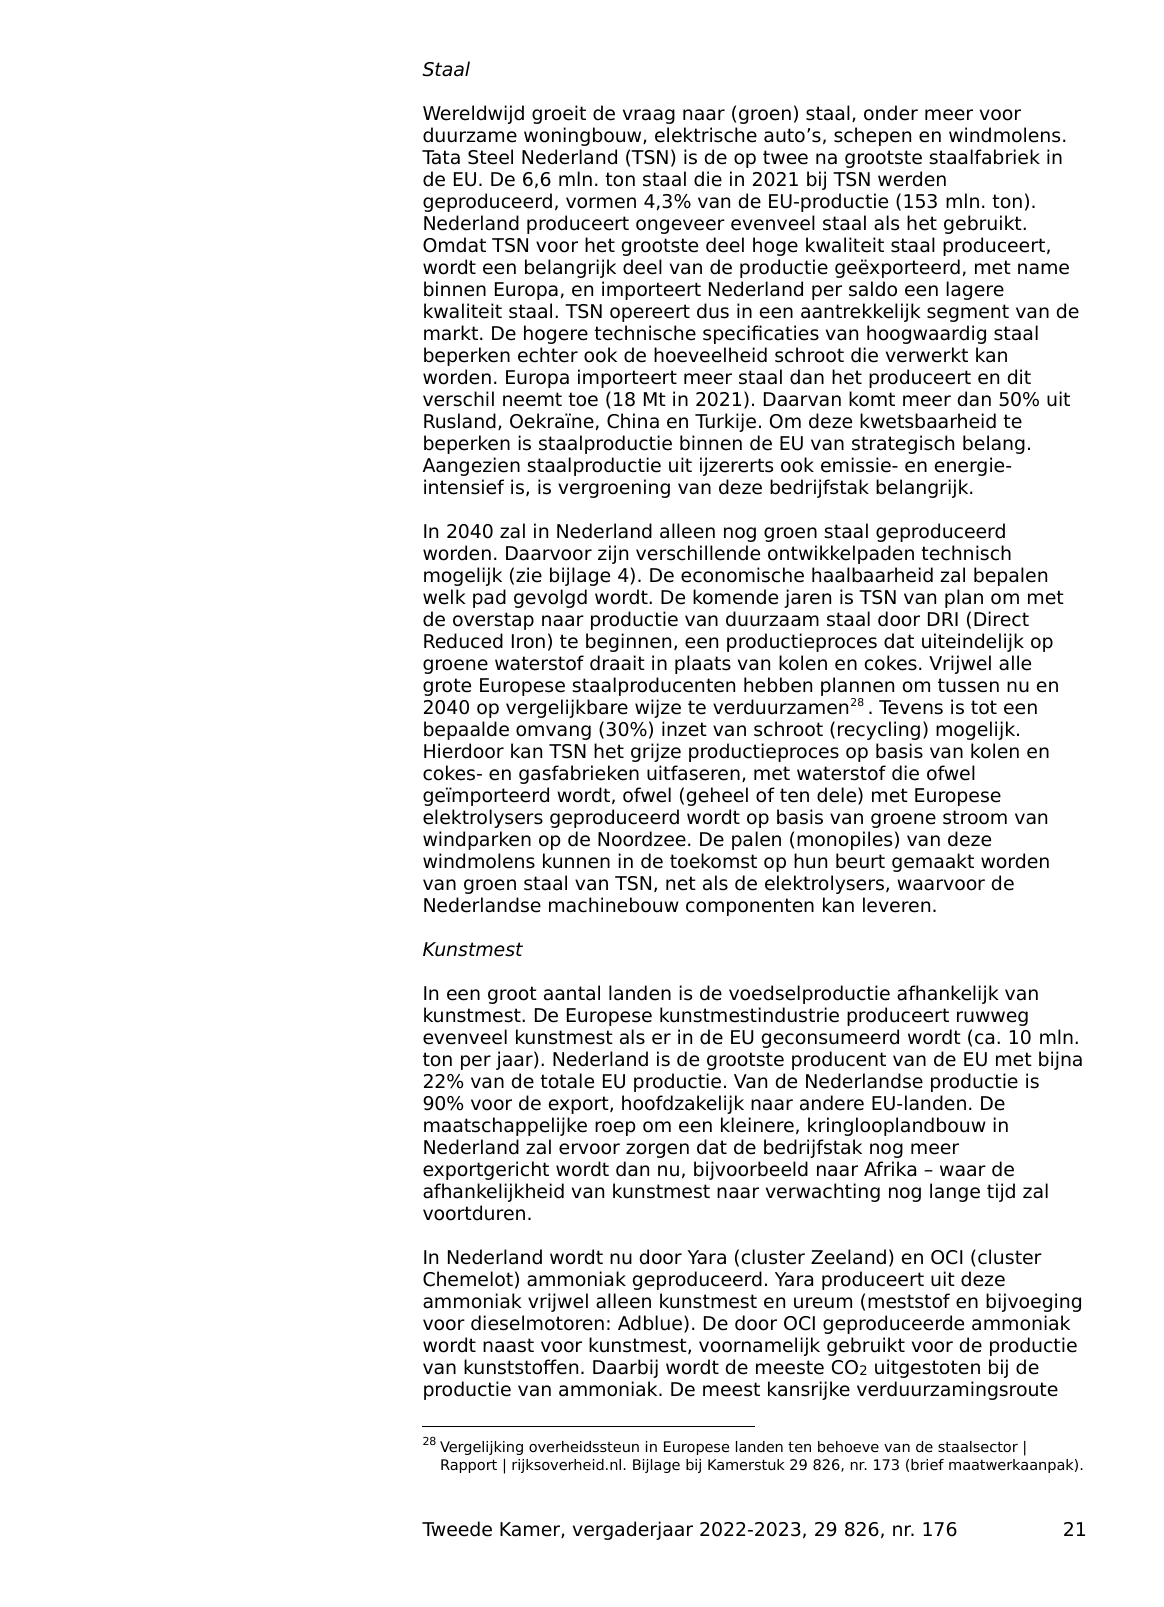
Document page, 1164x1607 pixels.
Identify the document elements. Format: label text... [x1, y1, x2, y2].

text In Nederland wordt nu door Yara (cluster Zeeland) en OCI (cluster Chemelot) ammoniak geproduceerd. Yara produceert uit deze ammoniak vrijwel alleen kunstmest en ureum (meststof en bijvoeging voor dieselmotoren: Adblue). De door OCI geproduceerde ammoniak wordt naast voor kunstmest, voornamelijk gebruikt voor de productie van kunststoffen. Daarbij wordt de meeste CO2 uitgestoten bij de productie van ammoniak. De meest kansrijke verduurzamingsroute [422, 1247, 1087, 1401]
text Vergelijking overheidssteun in Europese landen ten behoeve van de staalsector | Rapport | rijksoverheid.nl. Bijlage bij Kamerstuk 29 826, nr. 173 (brief maatwerkaanpak). [422, 1435, 1087, 1474]
text In een groot aantal landen is de voedselproductie afhankelijk van kunstmest. De Europese kunstmestindustrie produceert ruwweg evenveel kunstmest als er in de EU geconsumeerd wordt (ca. 10 mln. ton per jaar). Nederland is de grootste producent van de EU met bijna 22% van de totale EU productie. Van de Nederlandse productie is 90% voor de export, hoofdzakelijk naar andere EU-landen. De maatschappelijke roep om een kleinere, kringlooplandbouw in Nederland zal ervoor zorgen dat de bedrijfstak nog meer exportgericht wordt dan nu, bijvoorbeeld naar Afrika – waar de afhankelijkheid van kunstmest naar verwachting nog lange tijd zal voortduren. [422, 983, 1087, 1225]
text In 2040 zal in Nederland alleen nog groen staal geproduceerd worden. Daarvoor zijn verschillende ontwikkelpaden technisch mogelijk (zie bijlage 4). De economische haalbaarheid zal bepalen welk pad gevolgd wordt. De komende jaren is TSN van plan om met de overstap naar productie van duurzaam staal door DRI (Direct Reduced Iron) te beginnen, een productieproces dat uiteindelijk op groene waterstof draait in plaats van kolen en cokes. Vrijwel alle grote Europese staalproducenten hebben plannen om tussen nu en 2040 op vergelijkbare wijze te verduurzamen. Tevens is tot een bepaalde omvang (30%) inzet van schroot (recycling) mogelijk. Hierdoor kan TSN het grijze productieproces op basis van kolen en cokes- en gasfabrieken uitfaseren, met waterstof die ofwel geïmporteerd wordt, ofwel (geheel of ten dele) met Europese elektrolysers geproduceerd wordt op basis van groene stroom van windparken op de Noordzee. De palen (monopiles) van deze windmolens kunnen in de toekomst op hun beurt gemaakt worden van groen staal van TSN, net als de elektrolysers, waarvoor de Nederlandse machinebouw componenten kan leveren. [422, 521, 1087, 917]
subtitle Staal [422, 59, 1087, 81]
text Wereldwijd groeit de vraag naar (groen) staal, onder meer voor duurzame woningbouw, elektrische auto’s, schepen en windmolens. Tata Steel Nederland (TSN) is de op twee na grootste staalfabriek in de EU. De 6,6 mln. ton staal die in 2021 bij TSN werden geproduceerd, vormen 4,3% van de EU-productie (153 mln. ton). Nederland produceert ongeveer evenveel staal als het gebruikt. Omdat TSN voor het grootste deel hoge kwaliteit staal produceert, wordt een belangrijk deel van de productie geëxporteerd, met name binnen Europa, en importeert Nederland per saldo een lagere kwaliteit staal. TSN opereert dus in een aantrekkelijk segment van de markt. De hogere technische specificaties van hoogwaardig staal beperken echter ook de hoeveelheid schroot die verwerkt kan worden. Europa importeert meer staal dan het produceert en dit verschil neemt toe (18 Mt in 2021). Daarvan komt meer dan 50% uit Rusland, Oekraïne, China en Turkije. Om deze kwetsbaarheid te beperken is staalproductie binnen de EU van strategisch belang. Aangezien staalproductie uit ijzererts ook emissie- en energie-intensief is, is vergroening van deze bedrijfstak belangrijk. [422, 103, 1087, 499]
subtitle Kunstmest [422, 939, 1087, 961]
